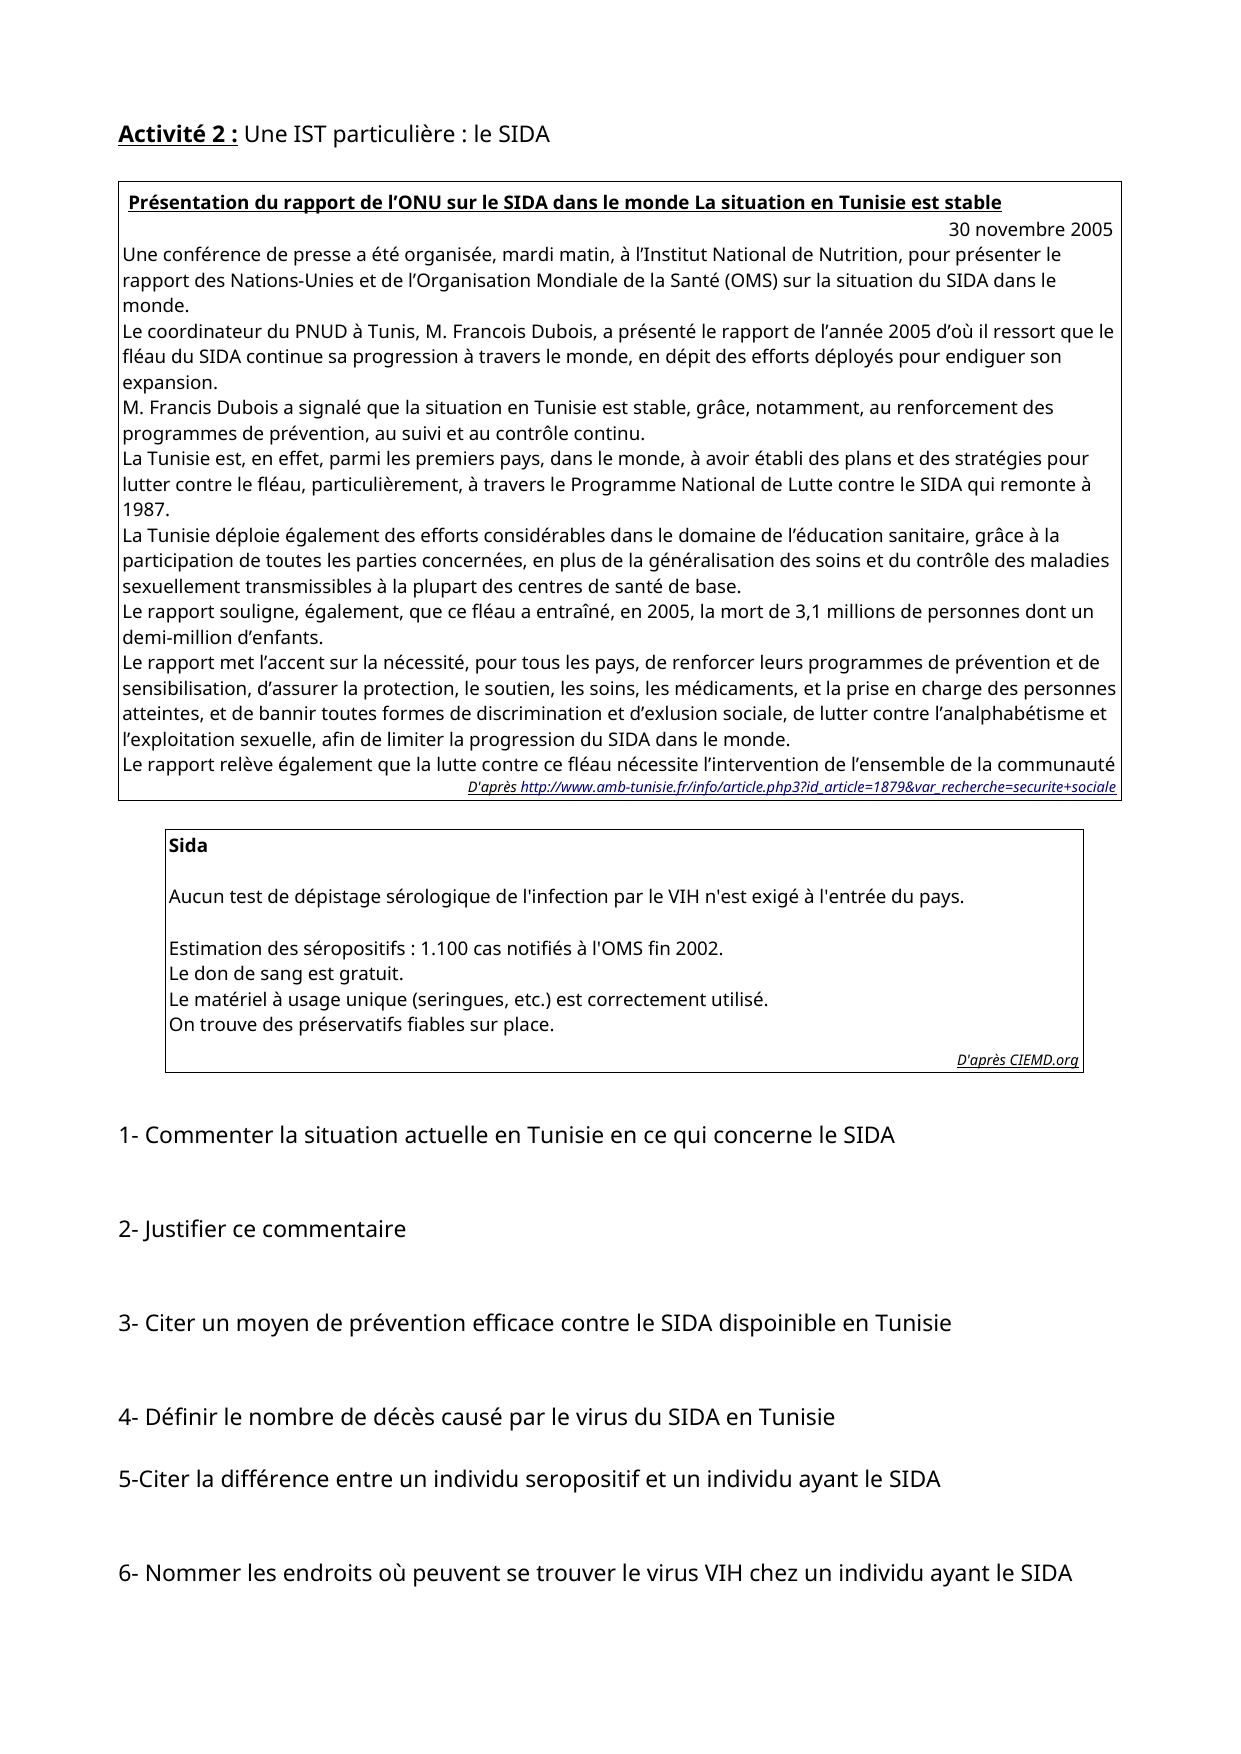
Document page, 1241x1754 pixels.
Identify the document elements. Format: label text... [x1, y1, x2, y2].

text Le coordinateur du PNUD à Tunis, M. Francois Dubois, a présenté le rapport de l’année 2005 d’où il ressort que le fléau du SIDA continue sa progression à travers le monde, en dépit des efforts déployés pour endiguer son expansion. [119, 314, 1121, 391]
text Une conférence de presse a été organisée, mardi matin, à l’Institut National de Nutrition, pour présenter le rapport des Nations-Unies et de l’Organisation Mondiale de la Santé (OMS) sur la situation du SIDA dans le monde. [119, 237, 1121, 314]
text D'après http://www.amb-tunisie.fr/info/article.php3?id_article=1879&var_recherche=securite+sociale [119, 773, 1121, 800]
text 2- Justifier ce commentaire [118, 1213, 1122, 1244]
table_header [118, 821, 157, 1119]
text 5-Citer la différence entre un individu seropositif et un individu ayant le SIDA [118, 1463, 1122, 1494]
text 6- Nommer les endroits où peuvent se trouver le virus VIH chez un individu ayant le SIDA [118, 1557, 1122, 1588]
text La Tunisie déploie également des efforts considérables dans le domaine de l’éducation sanitaire, grâce à la participation de toutes les parties concernées, en plus de la généralisation des soins et du contrôle des maladies sexuellement transmissibles à la plupart des centres de santé de base. [119, 518, 1121, 595]
text Activité 2 : Une IST particulière : le SIDA [118, 118, 1122, 149]
text Le rapport met l’accent sur la nécessité, pour tous les pays, de renforcer leurs programmes de prévention et de sensibilisation, d’assurer la protection, le soutien, les soins, les médicaments, et la prise en charge des personnes atteintes, et de bannir toutes formes de discrimination et d’exlusion sociale, de lutter contre l’analphabétisme et l’exploitation sexuelle, afin de limiter la progression du SIDA dans le monde. [119, 646, 1121, 748]
table_header Sida Aucun test de dépistage sérologique de l'infection par le VIH n'est exigé à l'entrée du pays. Estimation des séropositifs : 1.100 cas notifiés à l'OMS fin 2002. Le don de sang est gratuit. Le matériel à usage unique (seringues, etc.) est correctement utilisé. On trouve des préservatifs fiables sur place. D'après CIEMD.org [157, 821, 1186, 1119]
text 30 novembre 2005 [119, 212, 1121, 237]
text Le rapport souligne, également, que ce fléau a entraîné, en 2005, la mort de 3,1 millions de personnes dont un demi-million d’enfants. [119, 595, 1121, 646]
text 4- Définir le nombre de décès causé par le virus du SIDA en Tunisie [118, 1401, 1122, 1432]
text Présentation du rapport de l’ONU sur le SIDA dans le monde La situation en Tunisie est stable [119, 182, 1121, 212]
text Le rapport relève également que la lutte contre ce fléau nécessite l’intervention de l’ensemble de la communauté [119, 748, 1121, 773]
text 3- Citer un moyen de prévention efficace contre le SIDA dispoinible en Tunisie [118, 1307, 1122, 1338]
text La Tunisie est, en effet, parmi les premiers pays, dans le monde, à avoir établi des plans et des stratégies pour lutter contre le fléau, particulièrement, à travers le Programme National de Lutte contre le SIDA qui remonte à 1987. [119, 442, 1121, 518]
table_header [1186, 821, 1224, 1119]
text M. Francis Dubois a signalé que la situation en Tunisie est stable, grâce, notamment, au renforcement des programmes de prévention, au suivi et au contrôle continu. [119, 391, 1121, 442]
text 1- Commenter la situation actuelle en Tunisie en ce qui concerne le SIDA [118, 1119, 1122, 1151]
